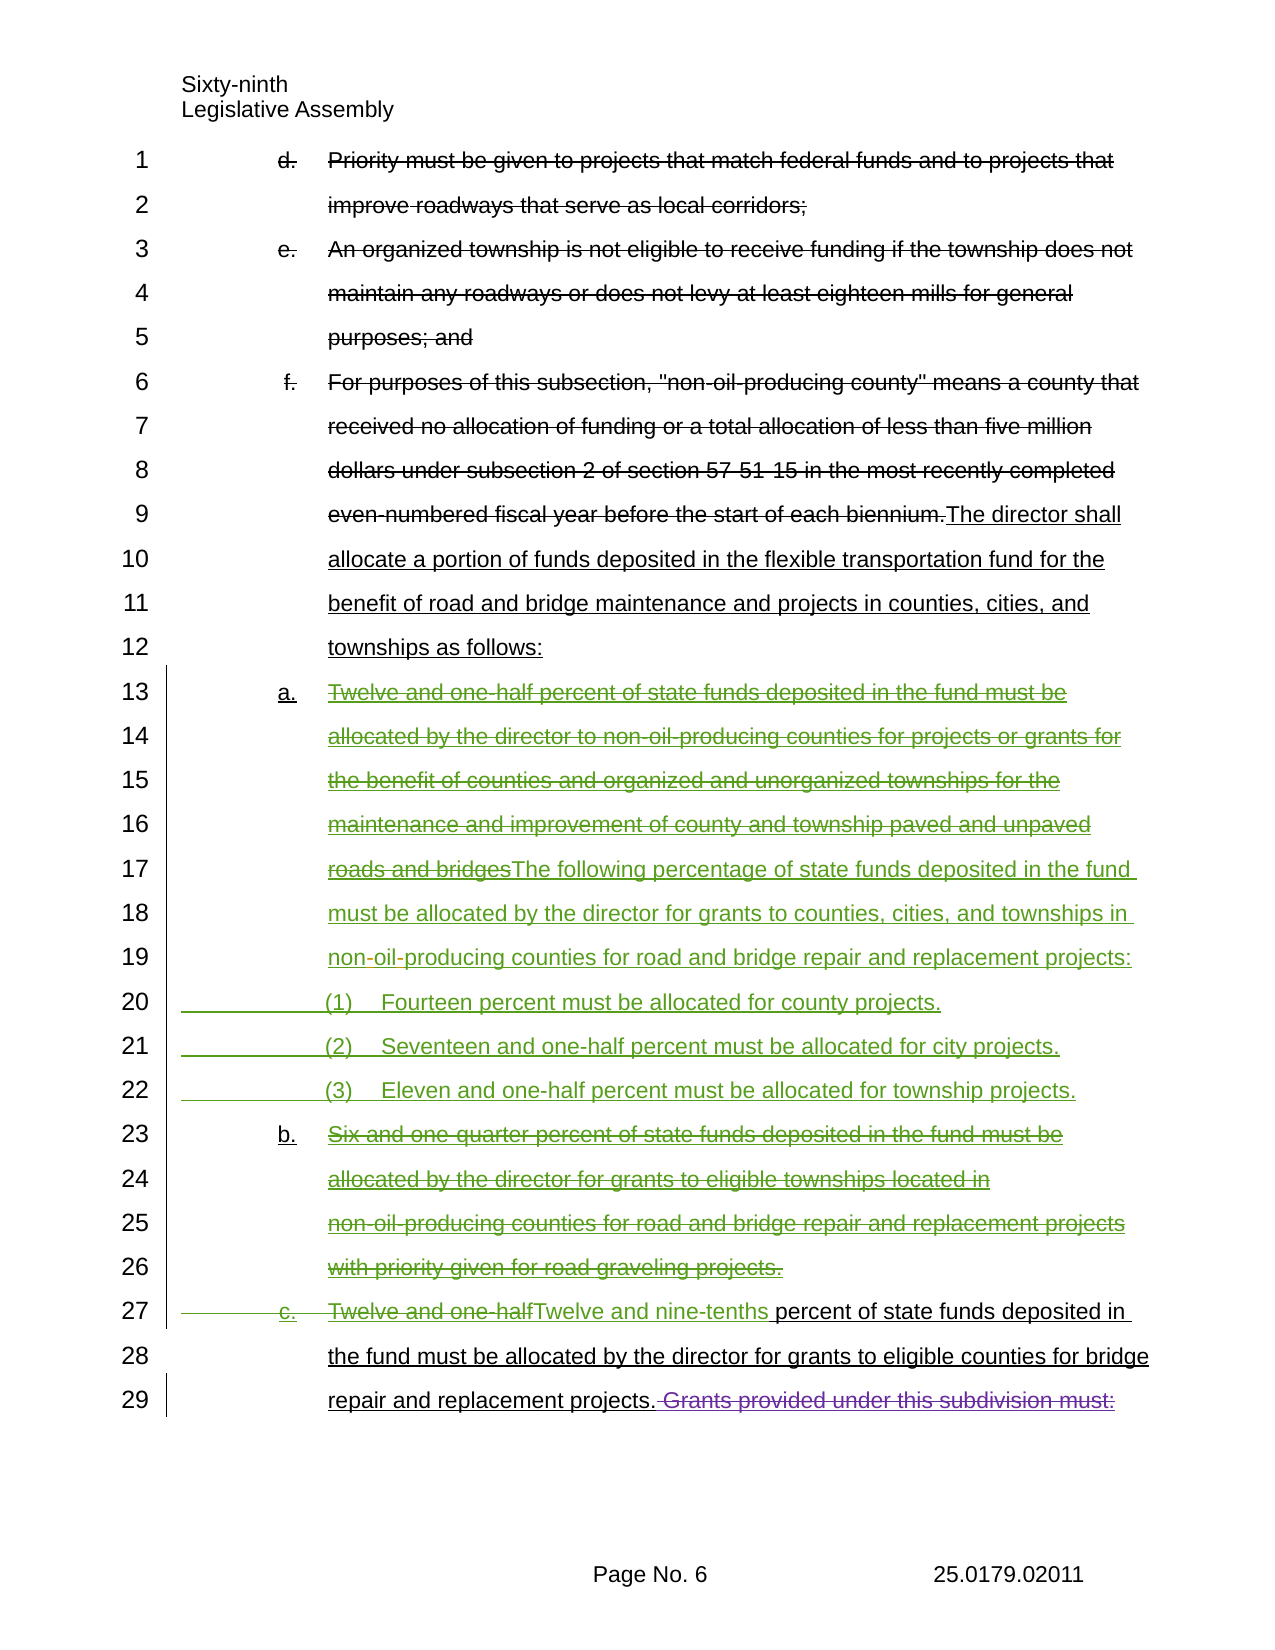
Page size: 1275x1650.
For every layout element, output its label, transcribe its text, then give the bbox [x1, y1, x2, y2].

text d. Priority must be given to projects that match federal funds and to projects that improve roadways that serve as local corridors; [181, 133, 1154, 222]
text (2) Seventeen and one-half percent must be allocated for city projects. [181, 1019, 1154, 1063]
text (1) Fourteen percent must be allocated for county projects. [181, 974, 1154, 1019]
text a. The following percentage of state funds deposited in the fund must be allocated by the director for grants to counties, cities, and townships in non‑oil‑producing counties for road and bridge repair and replacement projects: [181, 664, 1154, 974]
text f. For purposes of this subsection, "non‑oil‑producing county" means a county that received no allocation of funding or a total allocation of less than five million dollars under subsection 2 of section 57‑51‑15 in the most recently completed even‑numbered fiscal year before the start of each biennium.The director shall allocate a portion of funds deposited in the flexible transportation fund for the benefit of road and bridge maintenance and projects in counties, cities, and townships as follows: [181, 355, 1154, 664]
text e. An organized township is not eligible to receive funding if the township does not maintain any roadways or does not levy at least eighteen mills for general purposes; and [181, 222, 1154, 355]
text b. Twelve and nine-tenths percent of state funds deposited in the fund must be allocated by the director for grants to eligible counties for bridge repair and replacement projects. c. The director shall establish criteria to distribute the funds under this subsection. Priority must be given to projects that match federal or private funds and to projects that improve roadways that serve as local corridors. Priority for organized township road projects must be given to projects located in townships that levy at least eighteen mills for general purposes and have a general fund balance of less than one hundred thousand dollars as of December thirty‑first of the prior year. For purposes of determining the mills levied by an organized township, the director shall use the most recent mill rate data published by the tax commissioner. [181, 1107, 1154, 1284]
text (3) Eleven and one-half percent must be allocated for township projects. [181, 1063, 1154, 1107]
